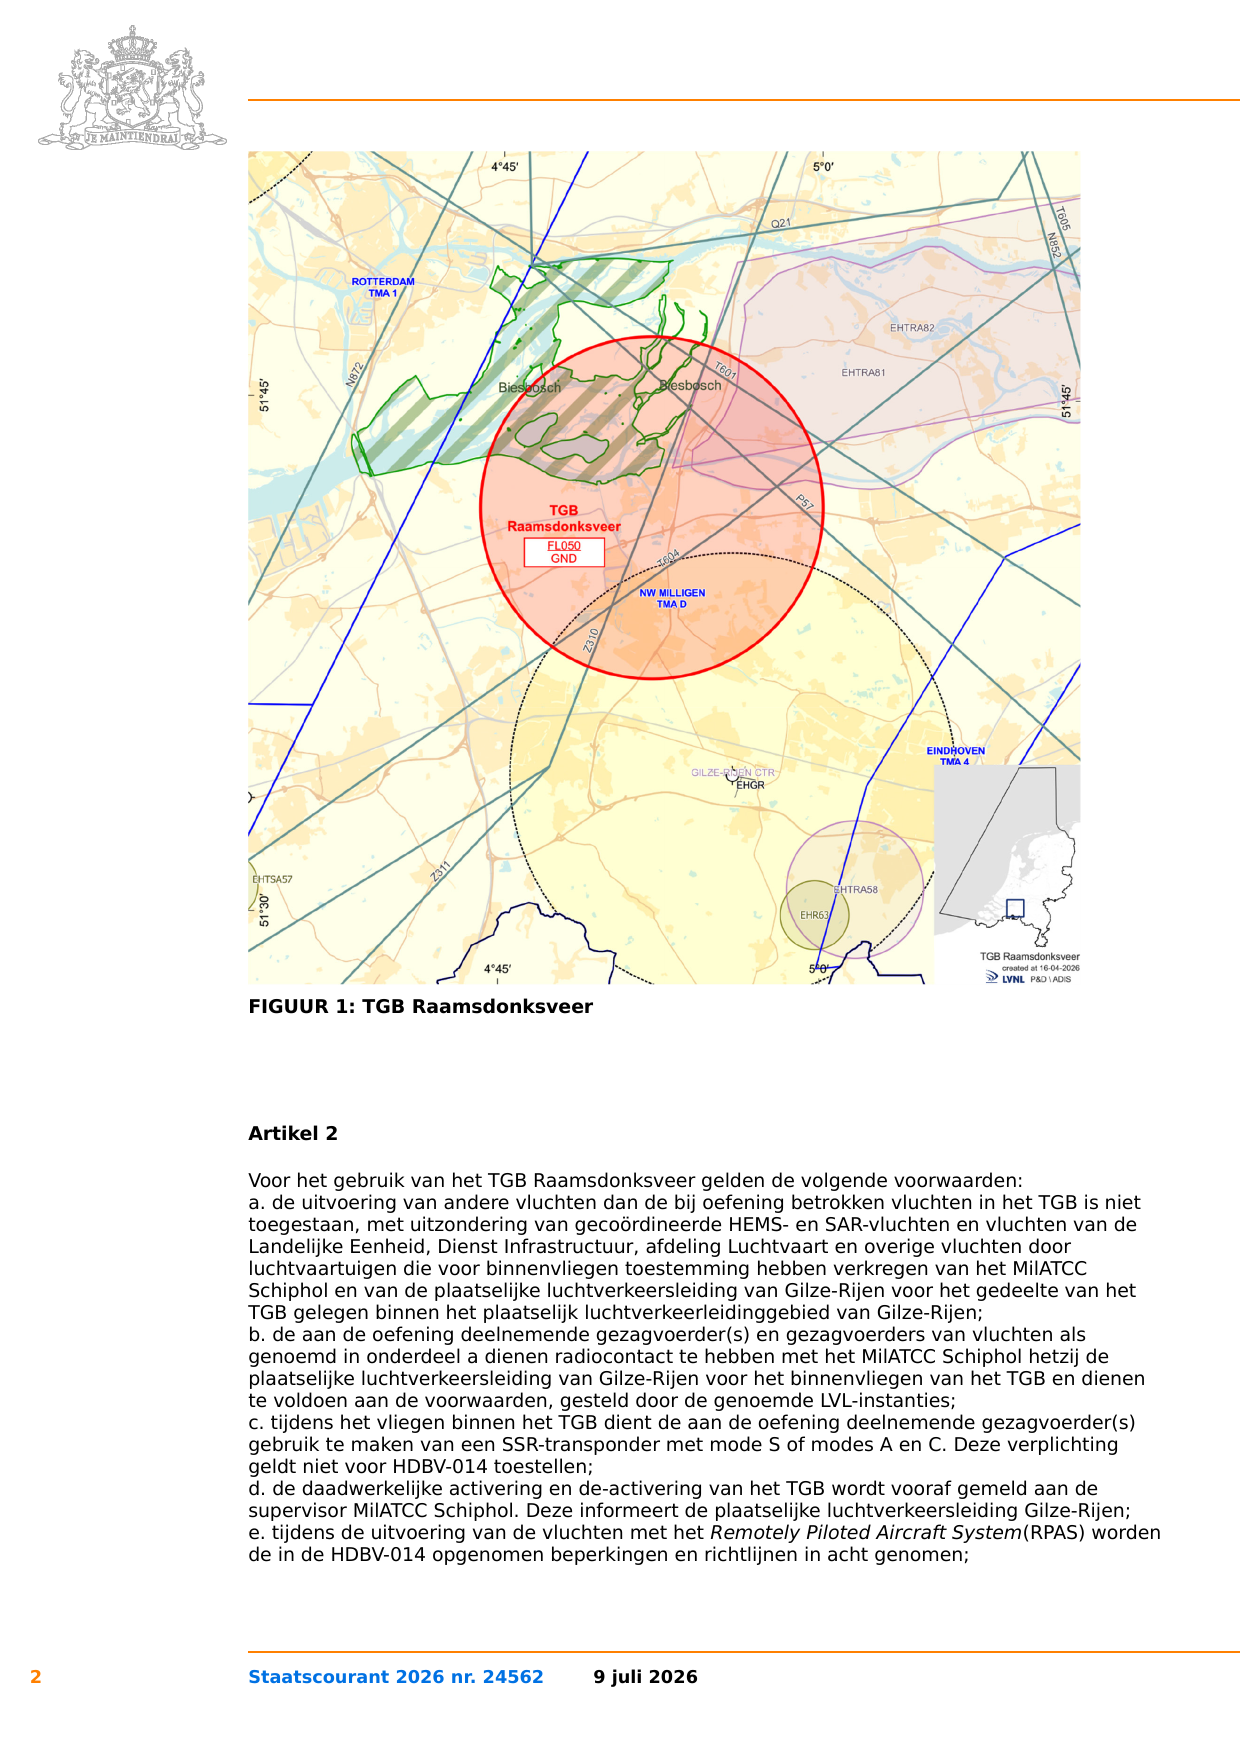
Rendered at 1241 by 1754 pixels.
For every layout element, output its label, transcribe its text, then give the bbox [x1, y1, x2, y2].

text Voor het gebruik van het TGB Raamsdonksveer gelden de volgende voorwaarden: [248, 1170, 1163, 1192]
text a. de uitvoering van andere vluchten dan de bij oefening betrokken vluchten in het TGB is niet toegestaan, met uitzondering van gecoördineerde HEMS- en SAR-vluchten en vluchten van de Landelijke Eenheid, Dienst Infrastructuur, afdeling Luchtvaart en overige vluchten door luchtvaartuigen die voor binnenvliegen toestemming hebben verkregen van het MilATCC Schiphol en van de plaatselijke luchtverkeersleiding van Gilze-Rijen voor het gedeelte van het TGB gelegen binnen het plaatselijk luchtverkeerleidinggebied van Gilze-Rijen; [248, 1192, 1163, 1324]
text e. tijdens de uitvoering van de vluchten met het Remotely Piloted Aircraft System(RPAS) worden de in de HDBV-014 opgenomen beperkingen en richtlijnen in acht genomen; [248, 1522, 1163, 1566]
picture [248, 151, 1081, 985]
text FIGUUR 1: TGB Raamsdonksveer [248, 996, 1081, 1018]
text c. tijdens het vliegen binnen het TGB dient de aan de oefening deelnemende gezagvoerder(s) gebruik te maken van een SSR-transponder met mode S of modes A en C. Deze verplichting geldt niet voor HDBV-014 toestellen; [248, 1412, 1163, 1478]
picture [38, 25, 227, 150]
subtitle Artikel 2 [248, 1123, 1163, 1145]
text d. de daadwerkelijke activering en de-activering van het TGB wordt vooraf gemeld aan de supervisor MilATCC Schiphol. Deze informeert de plaatselijke luchtverkeersleiding Gilze-Rijen; [248, 1478, 1163, 1522]
text b. de aan de oefening deelnemende gezagvoerder(s) en gezagvoerders van vluchten als genoemd in onderdeel a dienen radiocontact te hebben met het MilATCC Schiphol hetzij de plaatselijke luchtverkeersleiding van Gilze-Rijen voor het binnenvliegen van het TGB en dienen te voldoen aan de voorwaarden, gesteld door de genoemde LVL-instanties; [248, 1324, 1163, 1412]
